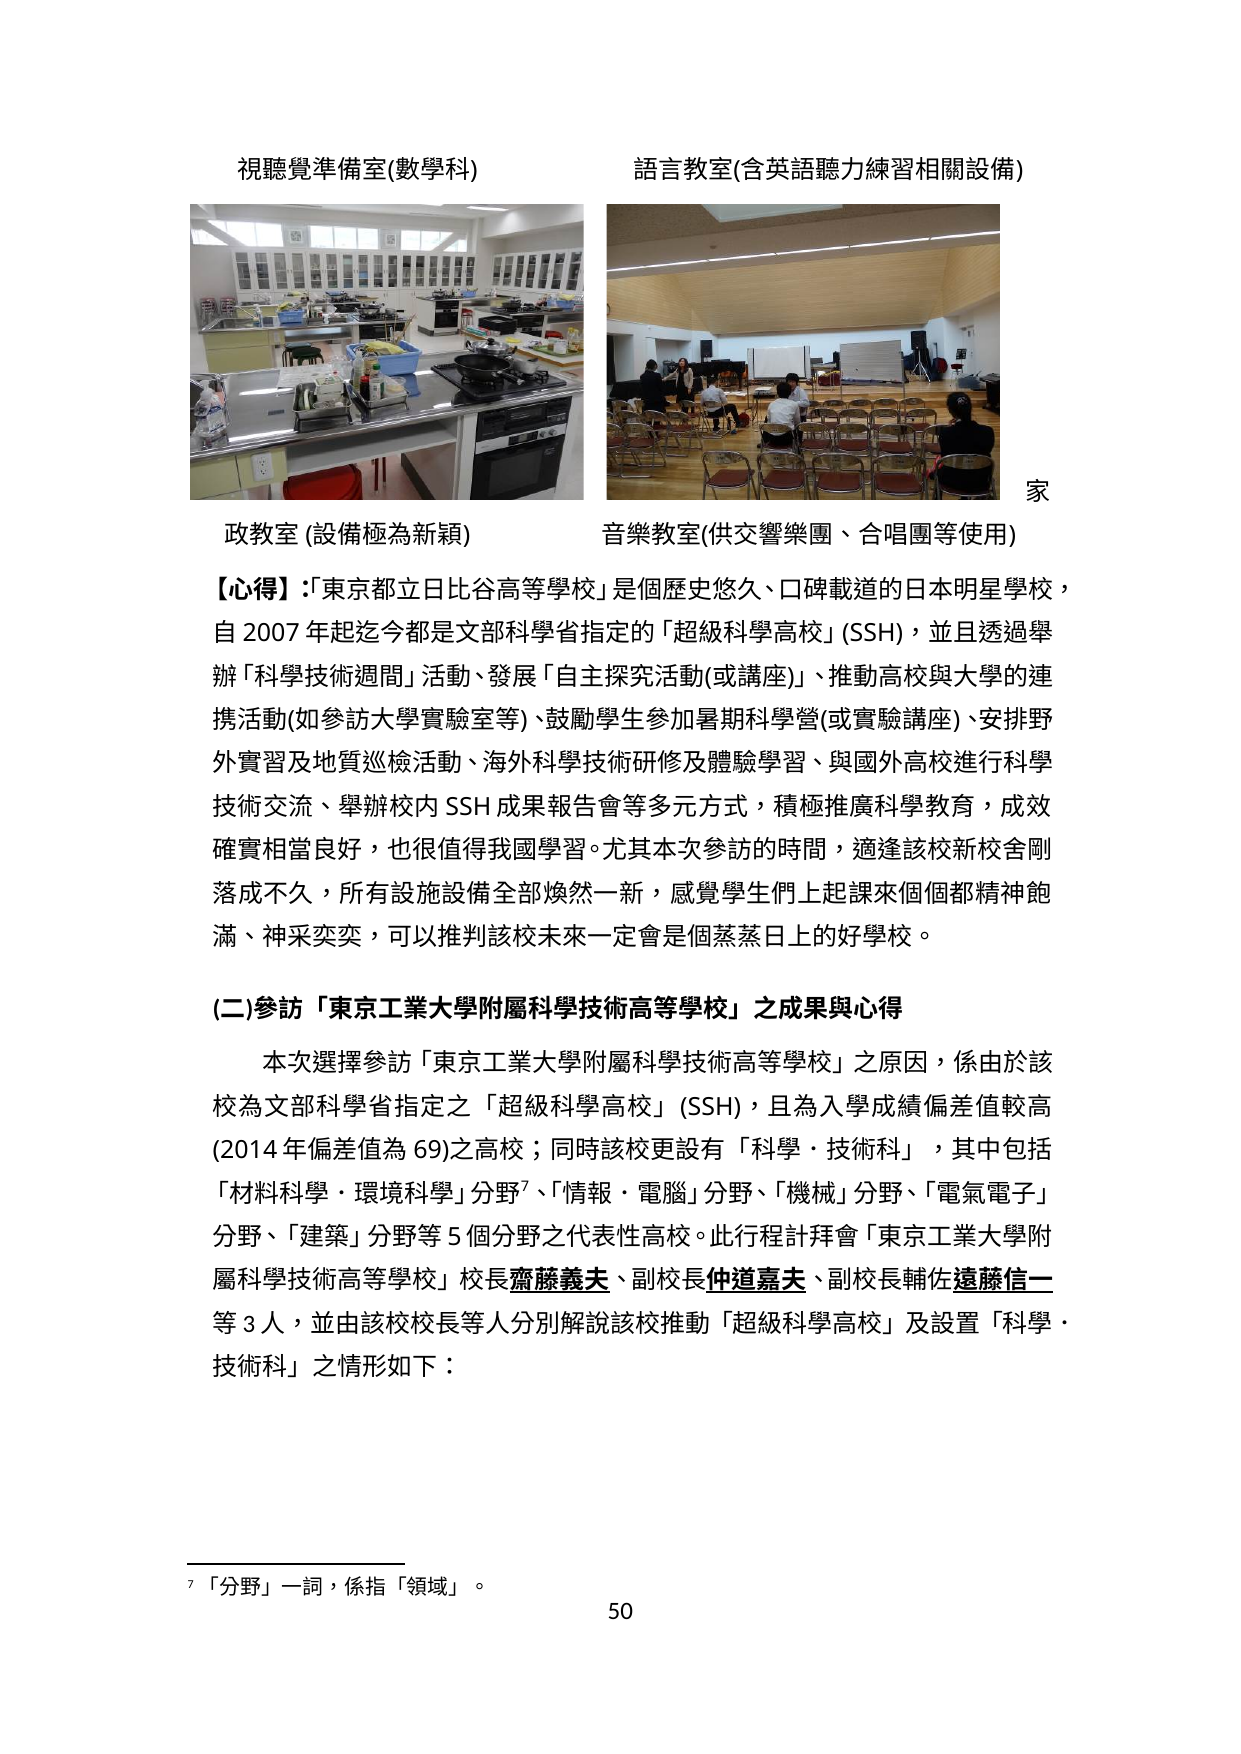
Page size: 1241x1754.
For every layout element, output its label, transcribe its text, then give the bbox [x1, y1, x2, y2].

text 【心得】：「東京都立日比谷高等學校」是個歷史悠久、口碑載道的日本明星學校，自2007年起迄今都是文部科學省指定的「超級科學高校」(SSH)，並且透過舉辦「科學技術週間」活動、發展「自主探究活動(或講座)」、推動高校與大學的連携活動(如參訪大學實驗室等)、鼓勵學生參加暑期科學營(或實驗講座)、安排野外實習及地質巡檢活動、海外科學技術研修及體驗學習、與國外高校進行科學技術交流、舉辦校内SSH成果報告會等多元方式，積極推廣科學教育，成效確實相當良好，也很值得我國學習。尤其本次參訪的時間，適逢該校新校舍剛落成不久，所有設施設備全部煥然一新，感覺學生們上起課來個個都精神飽滿、神采奕奕，可以推判該校未來一定會是個蒸蒸日上的好學校。 [187, 569, 1053, 953]
text 「分野」一詞，係指「領域」。 [187, 1570, 1053, 1601]
picture [190, 204, 584, 500]
text 本次選擇參訪「東京工業大學附屬科學技術高等學校」之原因，係由於該校為文部科學省指定之「超級科學高校」(SSH)，且為入學成績偏差值較高 (2014年偏差值為69)之高校；同時該校更設有「科學．技術科」，其中包括「材料科學．環境科學」分野、「情報．電腦」分野、「機械」分野、「電氣電子」分野、「建築」分野等5個分野之代表性高校。此行程計拜會「東京工業大學附屬科學技術高等學校」校長齋藤義夫、副校長仲道嘉夫、副校長輔佐遠藤信一等3人，並由該校校長等人分別解說該校推動「超級科學高校」及設置「科學．技術科」之情形如下： [187, 1043, 1053, 1383]
text (二)參訪「東京工業大學附屬科學技術高等學校」之成果與心得 [187, 988, 1053, 1024]
text 家政教室 (設備極為新穎) 音樂教室(供交響樂團、合唱團等使用) [187, 205, 1053, 551]
picture [606, 204, 1000, 500]
text 視聽覺準備室(數學科) 語言教室(含英語聽力練習相關設備) [187, 150, 1053, 186]
